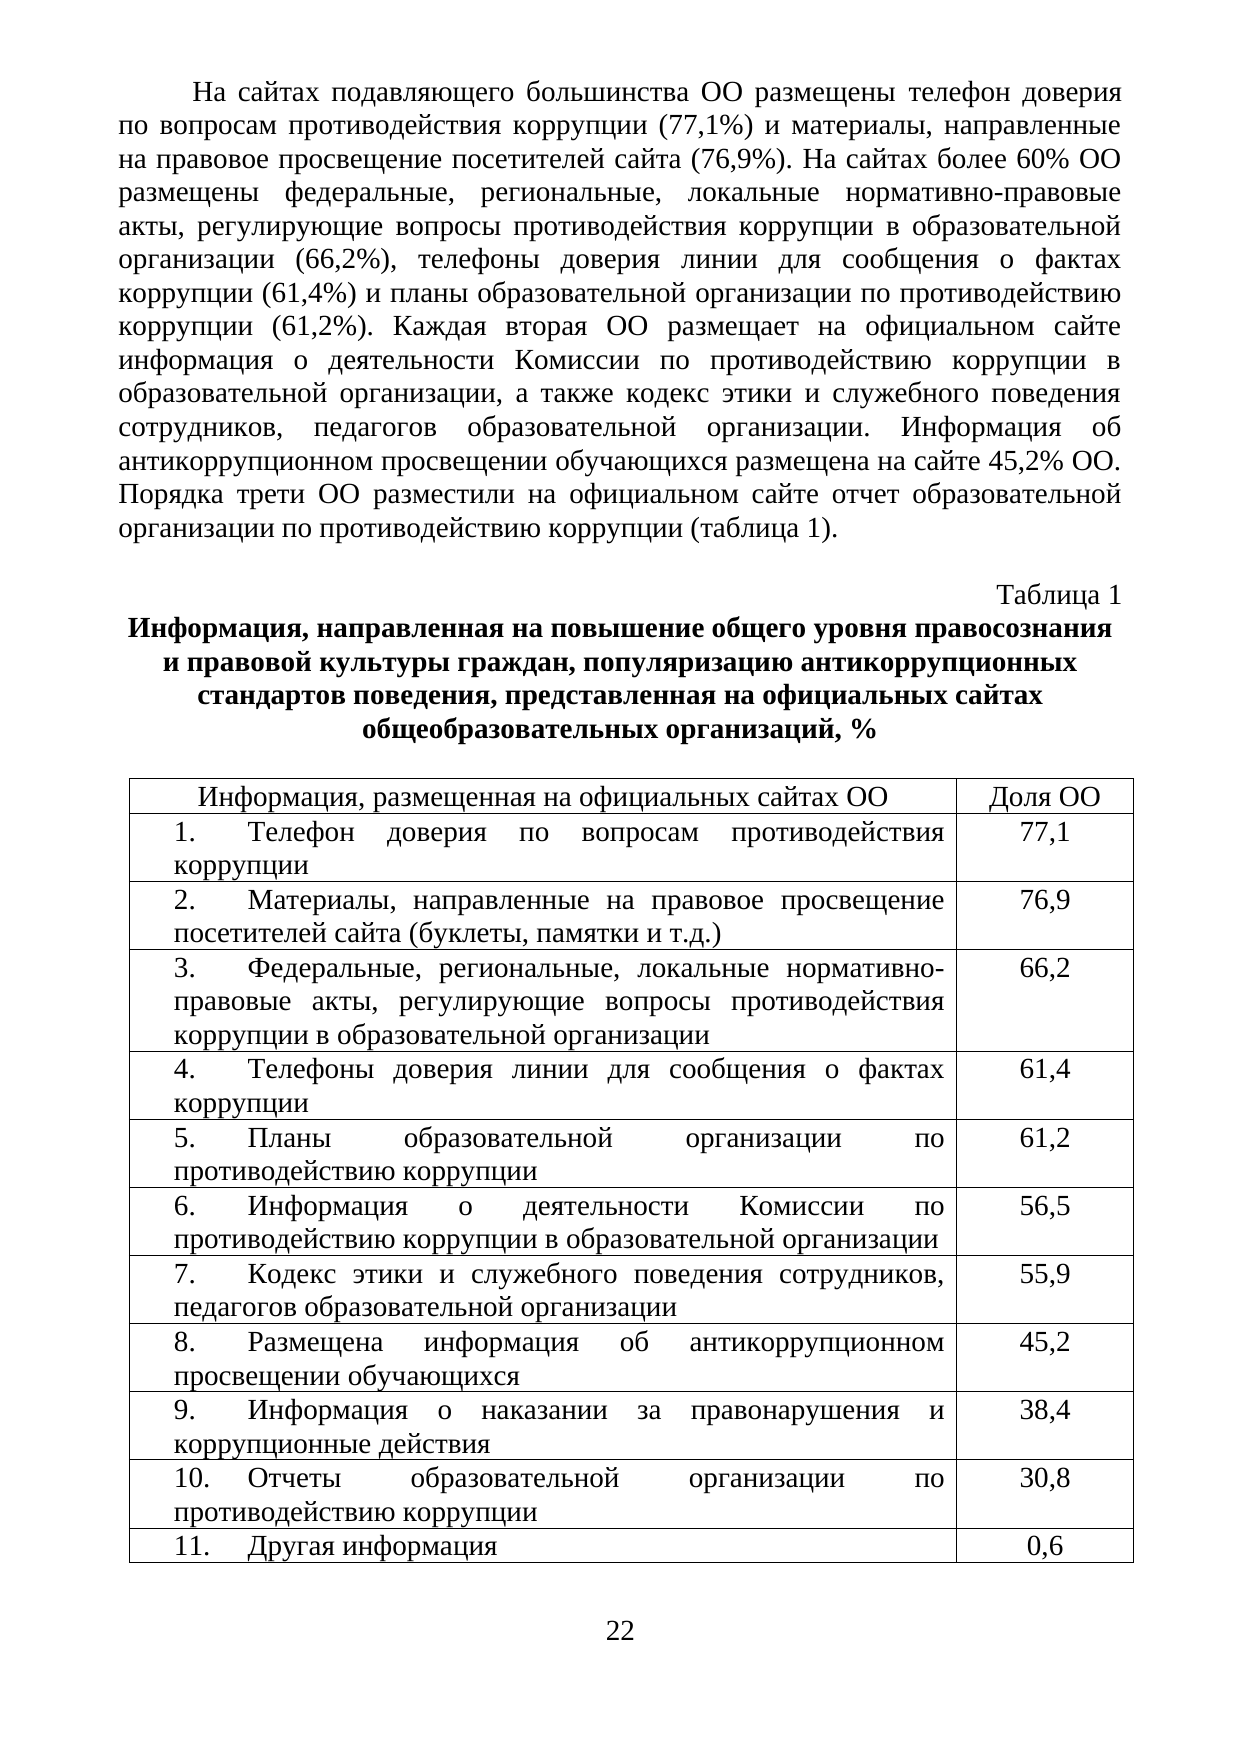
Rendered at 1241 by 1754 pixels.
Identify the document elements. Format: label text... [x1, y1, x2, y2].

text Информация, направленная на повышение общего уровня правосознания и правовой культуры граждан, популяризацию антикоррупционных стандартов поведения, представленная на официальных сайтах общеобразовательных организаций, % [118, 610, 1122, 744]
table_cell Федеральные, региональные, локальные нормативно-правовые акты, регулирующие вопросы противодействия коррупции в образовательной организации [130, 950, 956, 1051]
table_cell 56,5 [957, 1188, 1133, 1255]
table_cell Материалы, направленные на правовое просвещение посетителей сайта (буклеты, памятки и т.д.) [130, 882, 956, 949]
table_cell Информация о деятельности Комиссии по противодействию коррупции в образовательной организации [130, 1188, 956, 1255]
table_cell 61,2 [957, 1120, 1133, 1187]
table_cell Телефон доверия по вопросам противодействия коррупции [130, 814, 956, 881]
table_cell Информация о наказании за правонарушения и коррупционные действия [130, 1392, 956, 1459]
table_cell Отчеты образовательной организации по противодействию коррупции [130, 1460, 956, 1527]
table_cell 0,6 [957, 1529, 1133, 1562]
table_cell Телефоны доверия линии для сообщения о фактах коррупции [130, 1052, 956, 1119]
table_cell 66,2 [957, 950, 1133, 1051]
table_cell Планы образовательной организации по противодействию коррупции [130, 1120, 956, 1187]
table_cell Кодекс этики и служебного поведения сотрудников, педагогов образовательной организации [130, 1256, 956, 1323]
table_cell 30,8 [957, 1460, 1133, 1527]
table_cell 38,4 [957, 1392, 1133, 1459]
table_cell Размещена информация об антикоррупционном просвещении обучающихся [130, 1324, 956, 1391]
table_cell Другая информация [130, 1529, 956, 1562]
text На сайтах подавляющего большинства ОО размещены телефон доверия по вопросам противодействия коррупции (77,1%) и материалы, направленные на правовое просвещение посетителей сайта (76,9%). На сайтах более 60% ОО размещены федеральные, региональные, локальные нормативно-правовые акты, регулирующие вопросы противодействия коррупции в образовательной организации (66,2%), телефоны доверия линии для сообщения о фактах коррупции (61,4%) и планы образовательной организации по противодействию коррупции (61,2%). Каждая вторая ОО размещает на официальном сайте информация о деятельности Комиссии по противодействию коррупции в образовательной организации, а также кодекс этики и служебного поведения сотрудников, педагогов образовательной организации. Информация об антикоррупционном просвещении обучающихся размещена на сайте 45,2% ОО. Порядка трети ОО разместили на официальном сайте отчет образовательной организации по противодействию коррупции (таблица 1). [118, 74, 1122, 543]
table_header Доля ОО [957, 779, 1133, 813]
table_cell 55,9 [957, 1256, 1133, 1323]
table_cell 76,9 [957, 882, 1133, 949]
text Таблица 1 [118, 577, 1122, 610]
table_cell 45,2 [957, 1324, 1133, 1391]
table_cell 77,1 [957, 814, 1133, 881]
table_cell 61,4 [957, 1052, 1133, 1119]
table_header Информация, размещенная на официальных сайтах ОО [130, 779, 956, 813]
